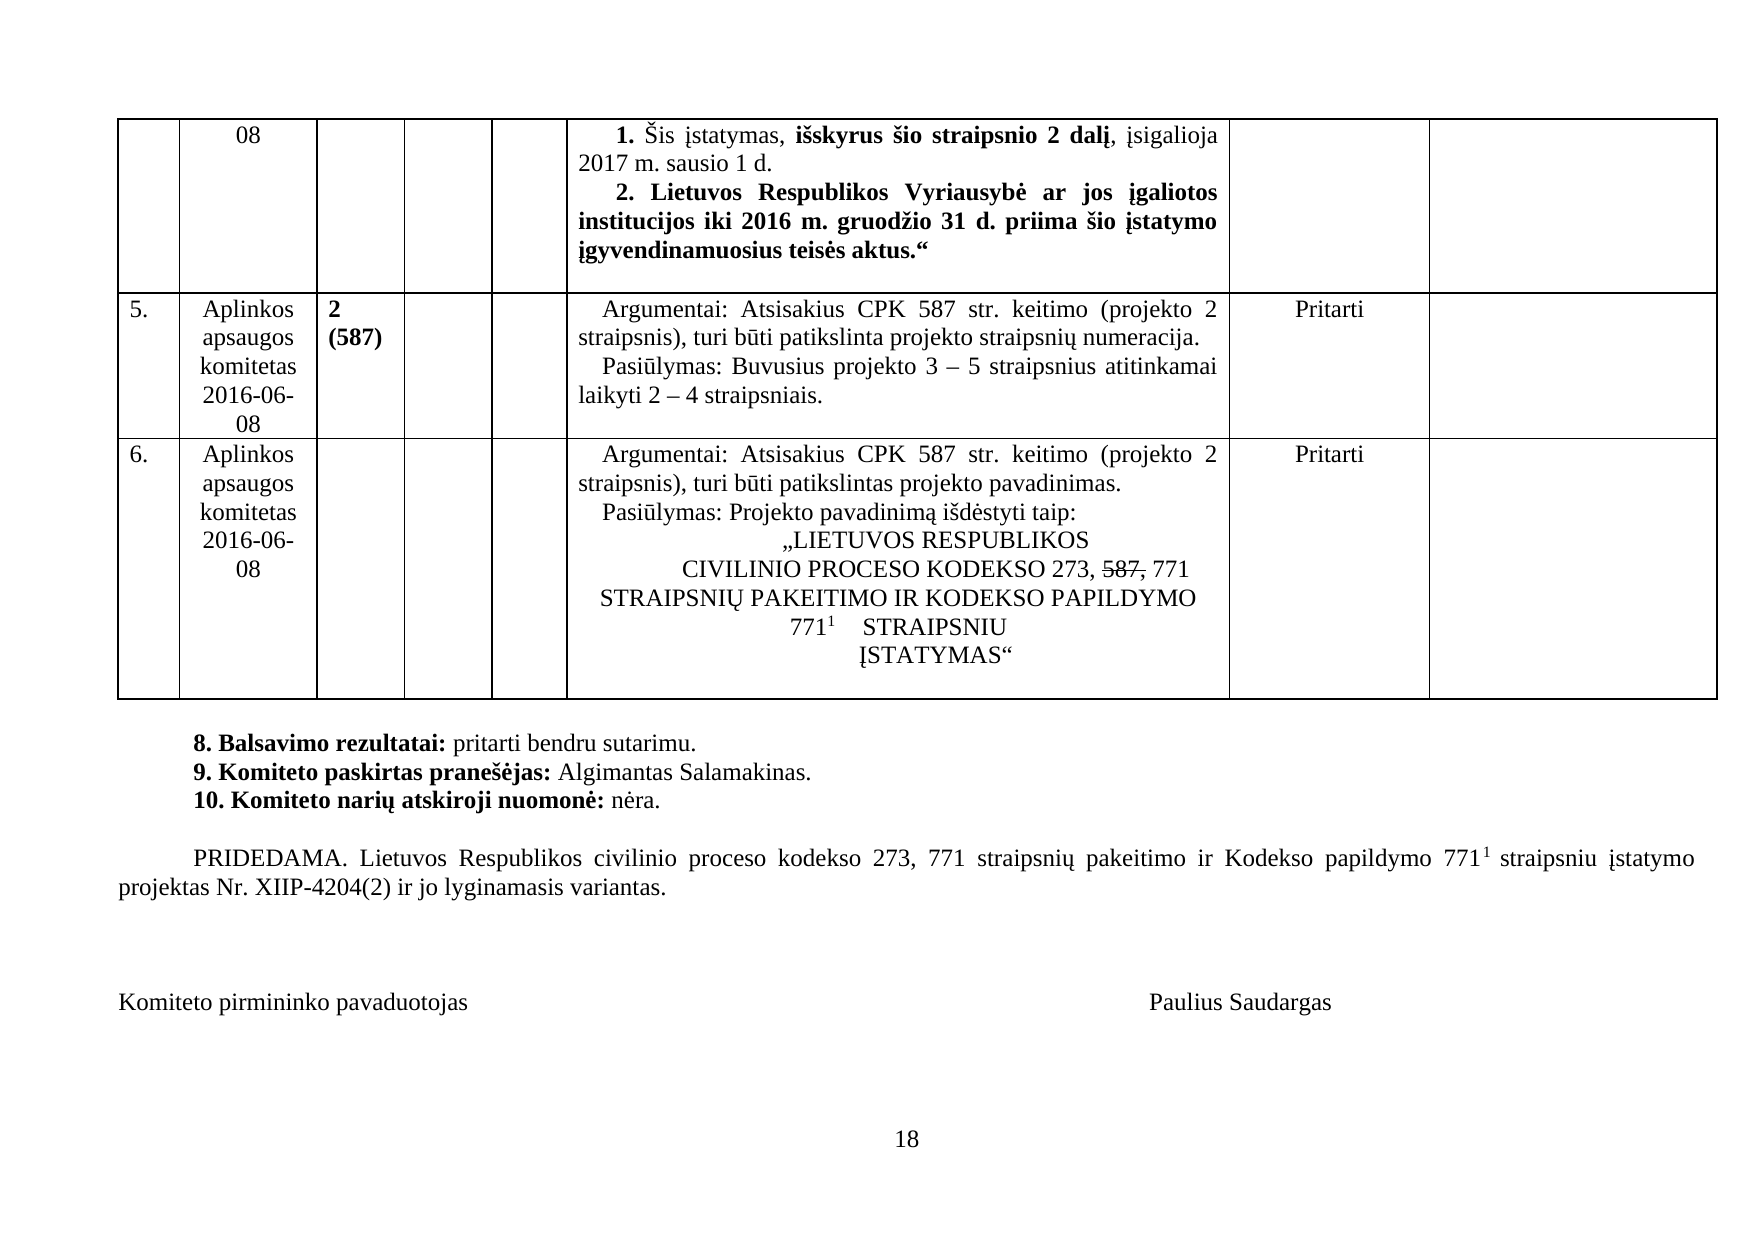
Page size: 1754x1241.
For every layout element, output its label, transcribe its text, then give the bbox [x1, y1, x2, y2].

table_cell Pritarti [1230, 294, 1429, 437]
table_cell 5. [119, 294, 179, 437]
table_cell [493, 120, 566, 292]
table_cell [405, 294, 491, 437]
table_cell [318, 439, 404, 698]
table_cell 1. Šis įstatymas, išskyrus šio straipsnio 2 dalį, įsigalioja 2017 m. sausio 1 d. 2. Lietuvos Respublikos Vyriausybė ar jos įgaliotos institucijos iki 2016 m. gruodžio 31 d. priima šio įstatymo įgyvendinamuosius teisės aktus.“ [568, 120, 1229, 292]
table_cell Argumentai: Atsisakius CPK 587 str. keitimo (projekto 2 straipsnis), turi būti patikslintas projekto pavadinimas. Pasiūlymas: Projekto pavadinimą išdėstyti taip: „LIETUVOS RESPUBLIKOS CIVILINIO PROCESO KODEKSO 273, 587, 771 STRAIPSNIŲ PAKEITIMO IR KODEKSO PAPILDYMO 7711 STRAIPSNIU ĮSTATYMAS“ [568, 439, 1229, 698]
text 9. Komiteto paskirtas pranešėjas: Algimantas Salamakinas. [118, 757, 1695, 786]
text 8. Balsavimo rezultatai: pritarti bendru sutarimu. [118, 728, 1695, 757]
table_cell Aplinkos apsaugos komitetas 2016-06-08 [180, 294, 316, 437]
table_cell [493, 439, 566, 698]
table_cell [493, 294, 566, 437]
table_cell [1430, 294, 1716, 437]
table_cell [318, 120, 404, 292]
table_cell 08 [180, 120, 316, 292]
table_cell Argumentai: Atsisakius CPK 587 str. keitimo (projekto 2 straipsnis), turi būti patikslinta projekto straipsnių numeracija. Pasiūlymas: Buvusius projekto 3 – 5 straipsnius atitinkamai laikyti 2 – 4 straipsniais. [568, 294, 1229, 437]
table_cell [1430, 439, 1716, 698]
table_cell Pritarti [1230, 439, 1429, 698]
table_cell 6. [119, 439, 179, 698]
table_cell [119, 120, 179, 292]
table_cell [1230, 120, 1429, 292]
table_cell [1430, 120, 1716, 292]
table_cell [405, 120, 491, 292]
text 10. Komiteto narių atskiroji nuomonė: nėra. [118, 786, 1695, 814]
table_cell [405, 439, 491, 698]
text Komiteto pirmininko pavaduotojas Paulius Saudargas [118, 987, 1695, 1016]
text PRIDEDAMA. Lietuvos Respublikos civilinio proceso kodekso 273, 771 straipsnių pakeitimo ir Kodekso papildymo 7711 straipsniu įstatymo projektas Nr. XIIP-4204(2) ir jo lyginamasis variantas. [118, 843, 1695, 901]
table_cell 2 (587) [318, 294, 404, 437]
table_cell Aplinkos apsaugos komitetas 2016-06-08 [180, 439, 316, 698]
